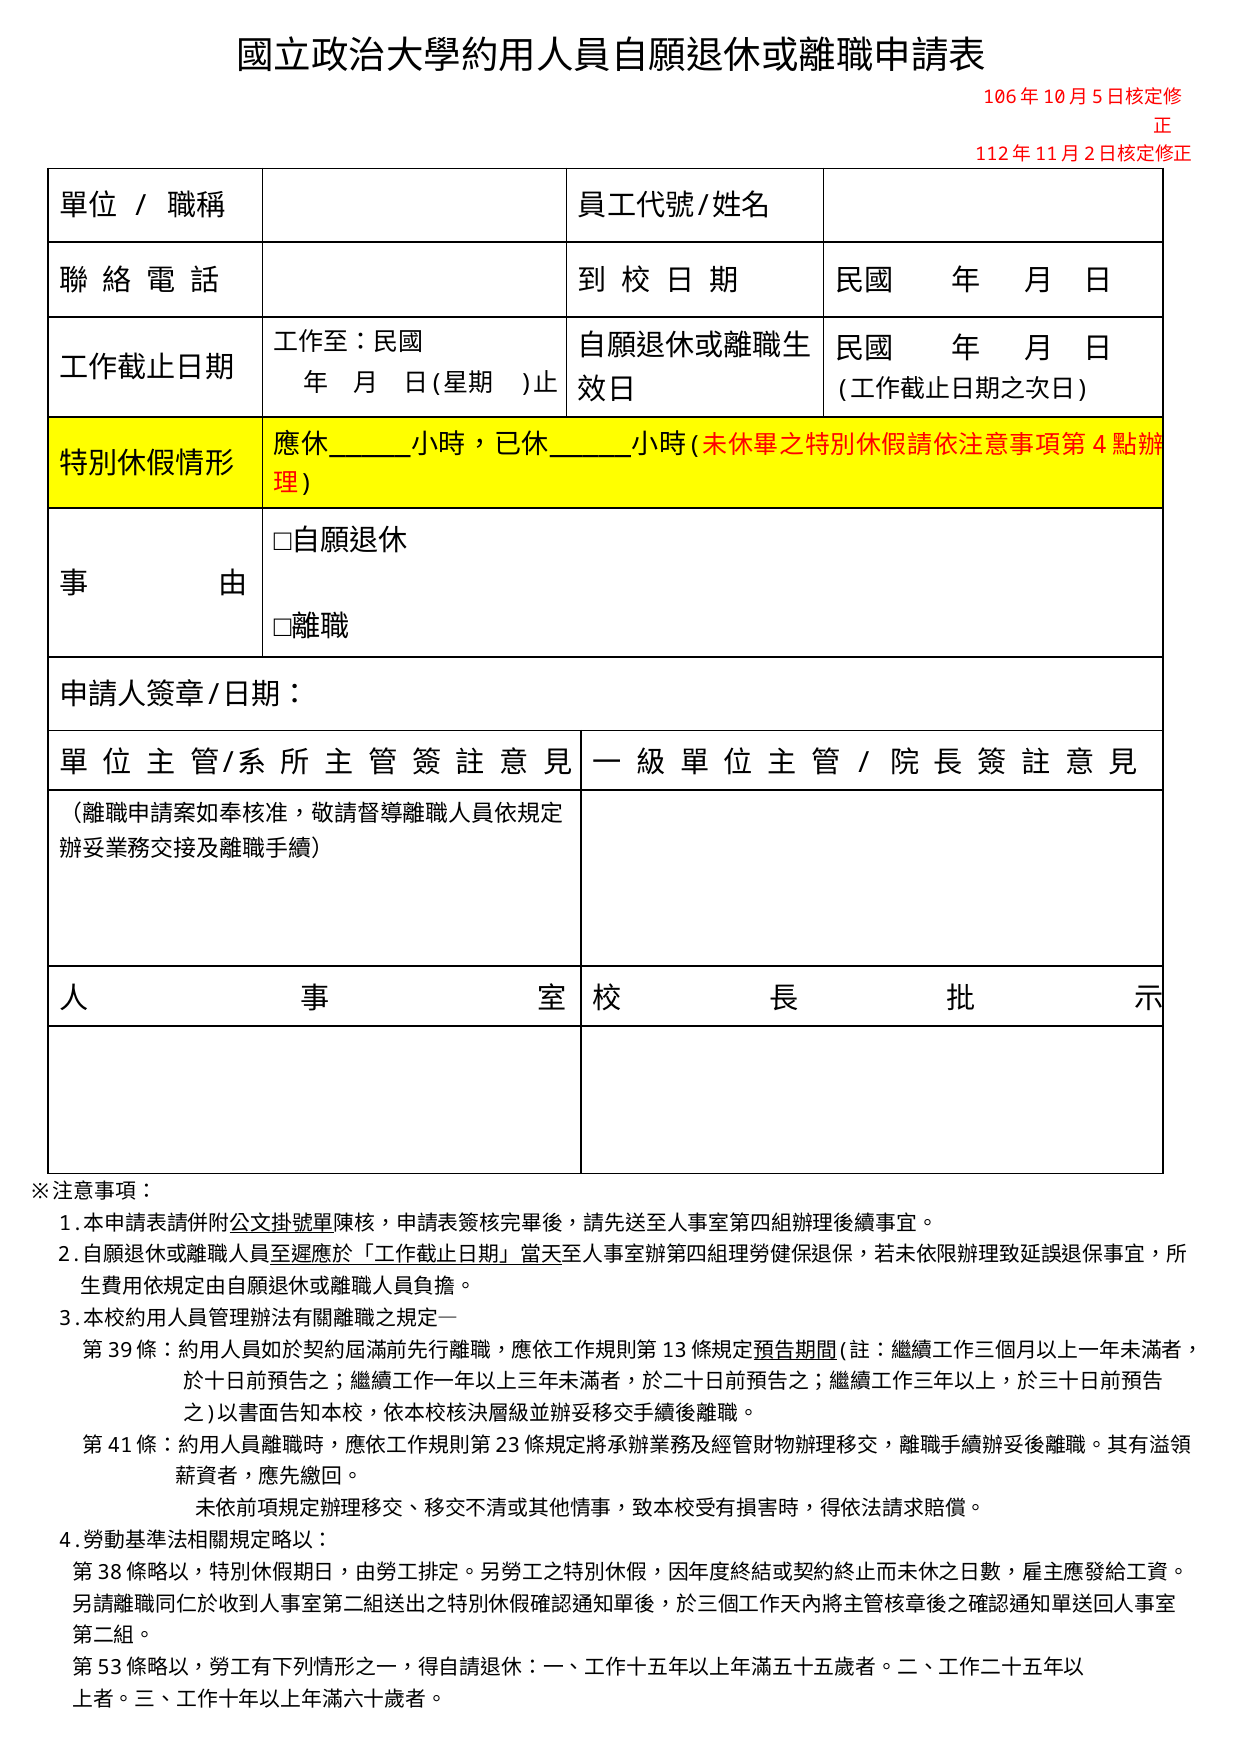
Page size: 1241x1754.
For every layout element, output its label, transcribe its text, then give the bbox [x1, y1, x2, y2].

text 第39條：約用人員如於契約屆滿前先行離職，應依工作規則第13條規定預告期間(註：繼續工作三個月以上一年未滿者，於十日前預告之；繼續工作一年以上三年未滿者，於二十日前預告之；繼續工作三年以上，於三十日前預告之)以書面告知本校，依本校核決層級並辦妥移交手續後離職。 [57, 1333, 1191, 1427]
table_cell [582, 791, 1162, 965]
table_cell 人 事 室 [49, 967, 580, 1025]
text 106年10月5日核定修正 [969, 82, 1181, 137]
text 3.本校約用人員管理辦法有關離職之規定— [58, 1301, 1191, 1331]
text 112年11月2日核定修正 [969, 139, 1192, 166]
table_header [824, 169, 1162, 241]
text 1.本申請表請併附公文掛號單陳核，申請表簽核完畢後，請先送至人事室第四組辦理後續事宜。 [58, 1206, 1191, 1236]
text ※注意事項： [28, 1174, 1191, 1204]
table_cell □自願退休 □離職 [263, 509, 1162, 656]
table_cell 應休_____小時，已休_____小時(未休畢之特別休假請依注意事項第4點辦理) [263, 418, 1162, 507]
table_cell [263, 243, 566, 316]
table_header 員工代號/姓名 [567, 169, 823, 241]
table_cell 特別休假情形 [49, 418, 262, 507]
table_cell 自願退休或離職生效日 [567, 318, 823, 416]
table_cell 到 校 日 期 [567, 243, 823, 316]
table_cell [49, 1027, 580, 1172]
table_cell 工作至：民國 年 月 日(星期 )止 [263, 318, 566, 416]
table_cell 聯 絡 電 話 [49, 243, 262, 316]
table_cell 事 由 [49, 509, 262, 656]
table_cell [582, 1027, 1162, 1172]
text 第38條略以，特別休假期日，由勞工排定。另勞工之特別休假，因年度終結或契約終止而未休之日數，雇主應發給工資。另請離職同仁於收到人事室第二組送出之特別休假確認通知單後，於三個工作天內將主管核章後之確認通知單送回人事室第二組。 [72, 1555, 1191, 1649]
text 未依前項規定辦理移交、移交不清或其他情事，致本校受有損害時，得依法請求賠償。 [57, 1491, 1191, 1522]
table_header [263, 169, 566, 241]
table_cell 民國 年 月 日 (工作截止日期之次日) [824, 318, 1162, 416]
text 4.勞動基準法相關規定略以： [58, 1523, 1191, 1553]
table_cell 單 位 主 管/系 所 主 管 簽 註 意 見 [49, 731, 580, 789]
table_cell 民國 年 月 日 [824, 243, 1162, 316]
text 2.自願退休或離職人員至遲應於「工作截止日期」當天至人事室辦第四組理勞健保退保，若未依限辦理致延誤退保事宜，所生費用依規定由自願退休或離職人員負擔。 [57, 1238, 1191, 1299]
table_cell 一 級 單 位 主 管 / 院 長 簽 註 意 見 [582, 731, 1162, 789]
table_header 單位 / 職稱 [49, 169, 262, 241]
text 國立政治大學約用人員自願退休或離職申請表 [49, 25, 1191, 79]
table_cell 工作截止日期 [49, 318, 262, 416]
text 第53條略以，勞工有下列情形之一，得自請退休：一、工作十五年以上年滿五十五歲者。二、工作二十五年以 上者。三、工作十年以上年滿六十歲者。 [72, 1650, 1191, 1712]
table_cell （離職申請案如奉核准，敬請督導離職人員依規定辦妥業務交接及離職手續） [49, 791, 580, 965]
table_cell 申請人簽章/日期： [49, 658, 1162, 730]
table_cell 校 長 批 示 [582, 967, 1162, 1025]
text 第41條：約用人員離職時，應依工作規則第23條規定將承辦業務及經管財物辦理移交，離職手續辦妥後離職。其有溢領薪資者，應先繳回。 [57, 1428, 1191, 1490]
